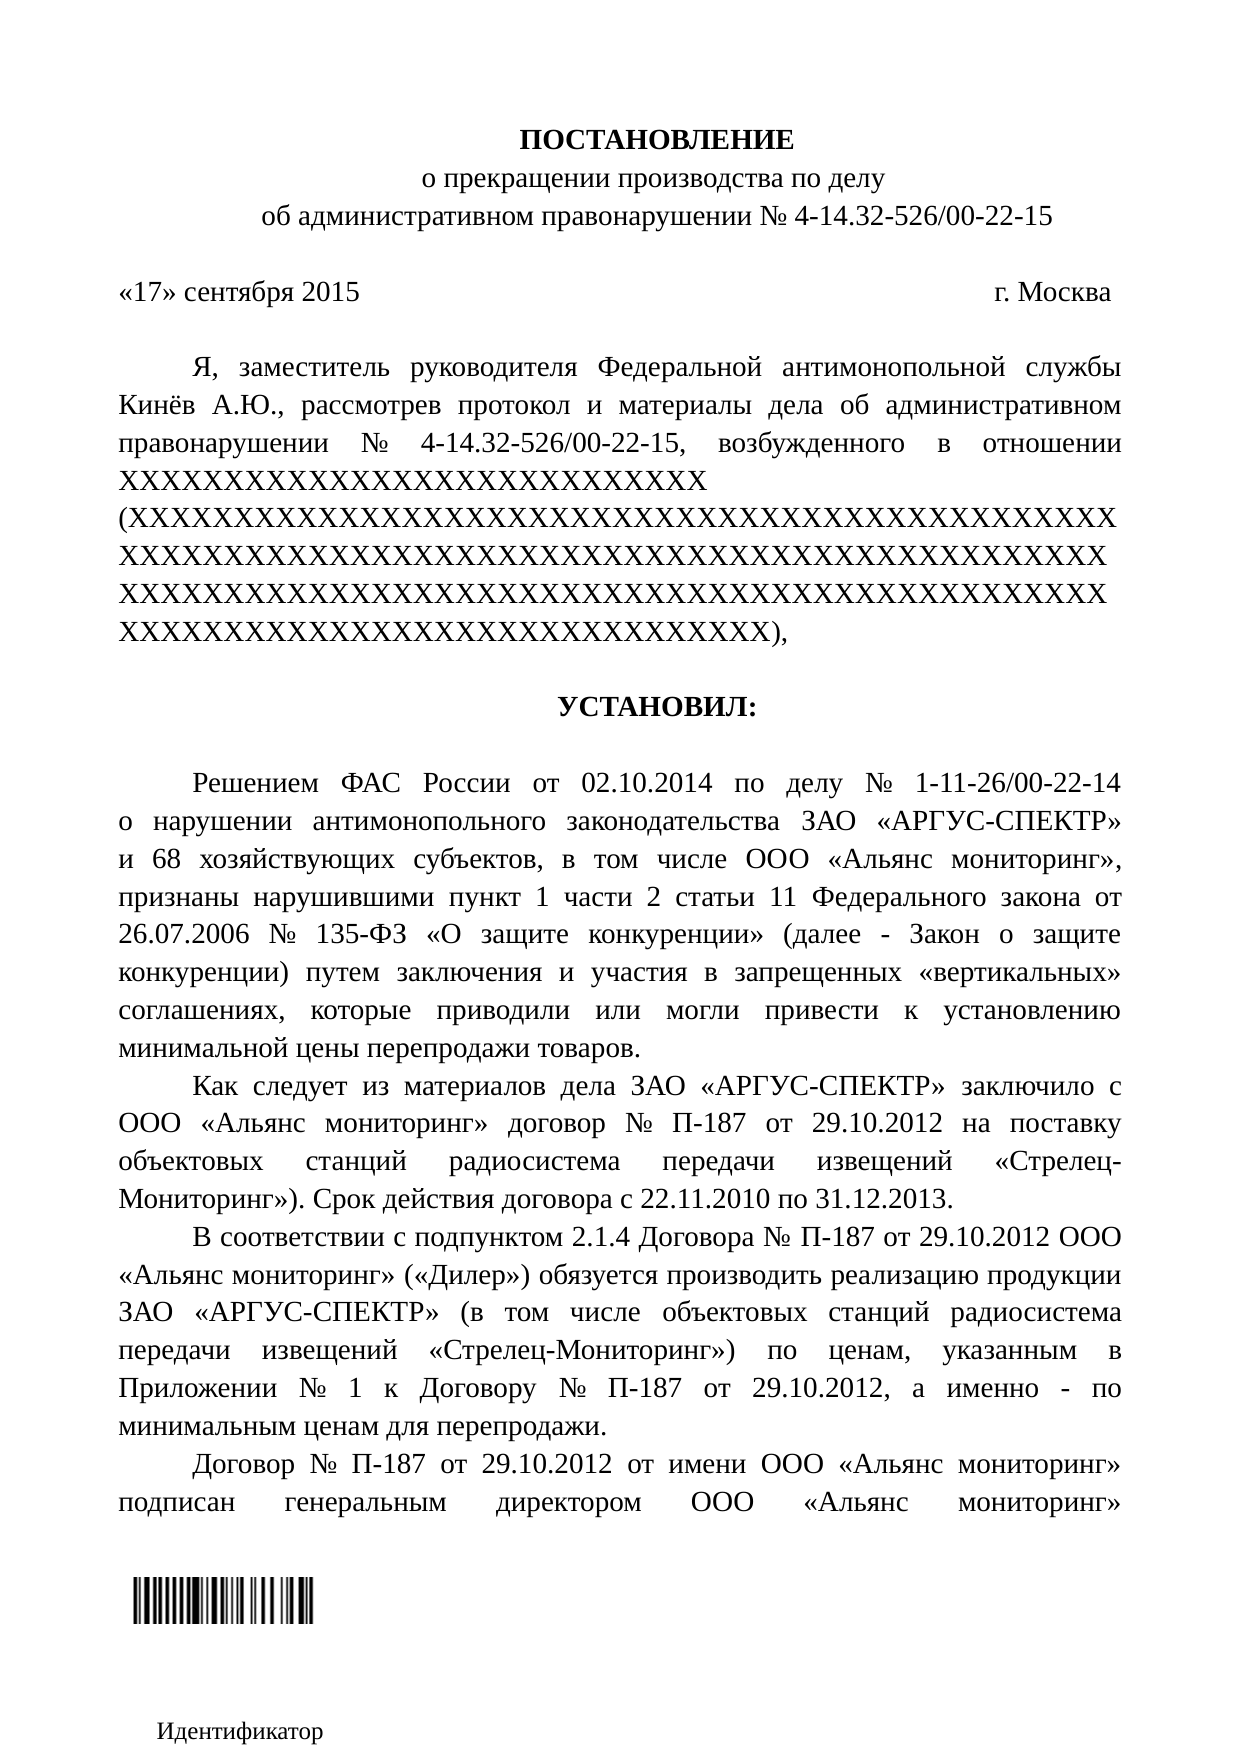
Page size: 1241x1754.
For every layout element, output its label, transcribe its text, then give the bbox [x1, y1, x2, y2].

text «17» сентября 2015 г. Москва [118, 269, 1122, 307]
picture [118, 1577, 331, 1624]
text Я, заместитель руководителя Федеральной антимонопольной службы Кинёв А.Ю., рассмотрев протокол и материалы дела об административном правонарушении № 4-14.32-526/00-22-15, возбужденного в отношении XXXXXXXXXXXXXXXXXXXXXXXXXXXX (XXXXXXXXXXXXXXXXXXXXXXXXXXXXXXXXXXXXXXXXXXXXXXXXXXXXXXXXXXXXXXXXXXXXXXXXXXXXXXXXXXXXXXXXXXXXXXXXXXXXXXXXXXXXXXXXXXXXXXXXXXXXXXXXXXXXXXXXXXXXXXXXXXXXXXXXXXXXXXXXXXXXXXXXXXXX), [118, 345, 1122, 647]
text об административном правонарушении № 4-14.32-526/00-22-15 [118, 194, 1122, 232]
text УСТАНОВИЛ: [118, 685, 1122, 723]
text Договор № П-187 от 29.10.2012 от имени ООО «Альянс мониторинг» подписан генеральным директором ООО «Альянс мониторинг» [118, 1442, 1122, 1517]
text ПОСТАНОВЛЕНИЕ [118, 118, 1122, 156]
text Решением ФАС России от 02.10.2014 по делу № 1-11-26/00-22-14 о нарушении антимонопольного законодательства ЗАО «АРГУС-СПЕКТР» и 68 хозяйствующих субъектов, в том числе ООО «Альянс мониторинг», признаны нарушившими пункт 1 части 2 статьи 11 Федерального закона от 26.07.2006 № 135-ФЗ «О защите конкуренции» (далее - Закон о защите конкуренции) путем заключения и участия в запрещенных «вертикальных» соглашениях, которые приводили или могли привести к установлению минимальной цены перепродажи товаров. [118, 761, 1122, 1063]
text о прекращении производства по делу [118, 156, 1122, 194]
text В соответствии с подпунктом 2.1.4 Договора № П-187 от 29.10.2012 ООО «Альянс мониторинг» («Дилер») обязуется производить реализацию продукции ЗАО «АРГУС-СПЕКТР» (в том числе объектовых станций радиосистема передачи извещений «Стрелец-Мониторинг») по ценам, указанным в Приложении № 1 к Договору № П-187 от 29.10.2012, а именно - по минимальным ценам для перепродажи. [118, 1215, 1122, 1442]
text Как следует из материалов дела ЗАО «АРГУС-СПЕКТР» заключило с ООО «Альянс мониторинг» договор № П-187 от 29.10.2012 на поставку объектовых станций радиосистема передачи извещений «Стрелец-Мониторинг»). Срок действия договора с 22.11.2010 по 31.12.2013. [118, 1063, 1122, 1215]
